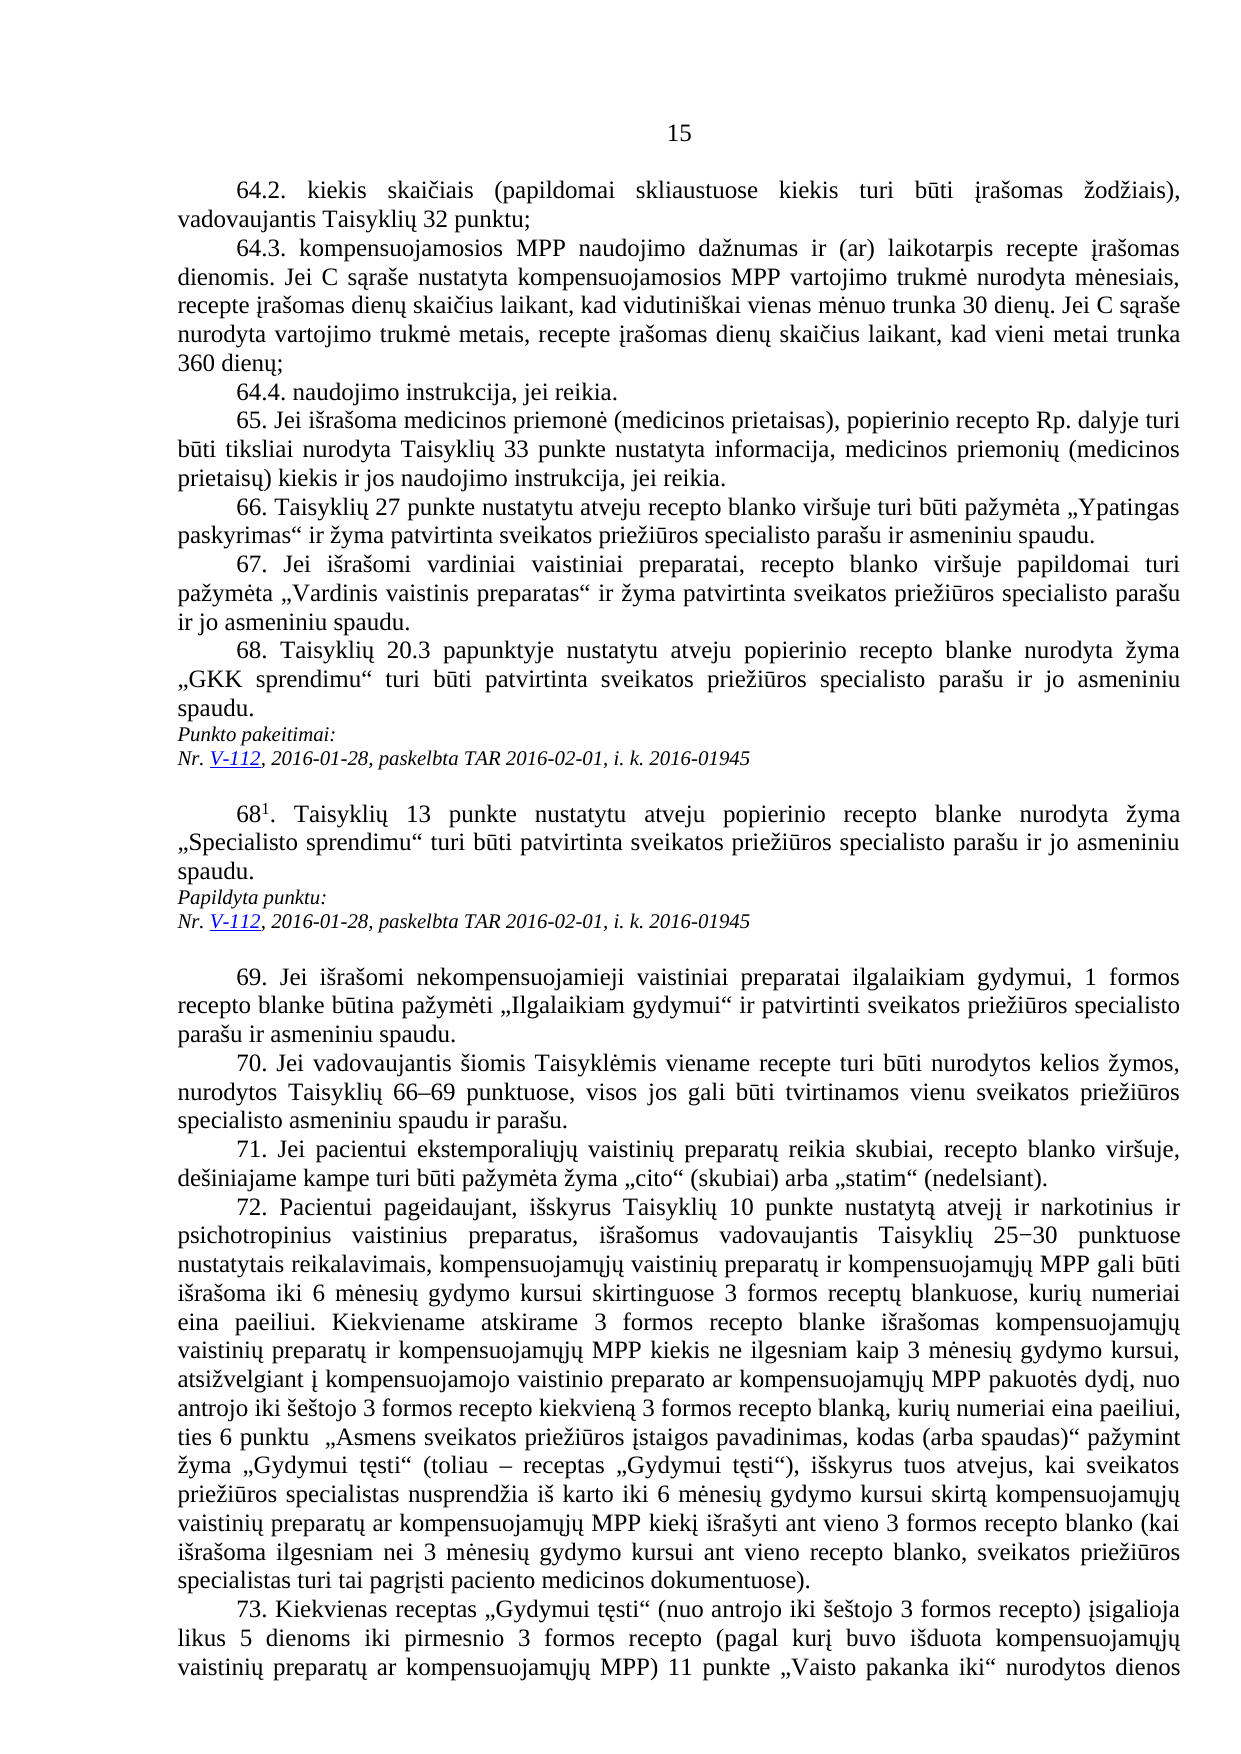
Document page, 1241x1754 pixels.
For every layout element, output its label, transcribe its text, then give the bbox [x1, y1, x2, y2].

text 73. Kiekvienas receptas „Gydymui tęsti“ (nuo antrojo iki šeštojo 3 formos recepto) įsigalioja likus 5 dienoms iki pirmesnio 3 formos recepto (pagal kurį buvo išduota kompensuojamųjų vaistinių preparatų ar kompensuojamųjų MPP) 11 punkte „Vaisto pakanka iki“ nurodytos dienos [177, 1594, 1181, 1681]
text 64.2. kiekis skaičiais (papildomai skliaustuose kiekis turi būti įrašomas žodžiais), vadovaujantis Taisyklių 32 punktu; [177, 176, 1181, 233]
text 69. Jei išrašomi nekompensuojamieji vaistiniai preparatai ilgalaikiam gydymui, 1 formos recepto blanke būtina pažymėti „Ilgalaikiam gydymui“ ir patvirtinti sveikatos priežiūros specialisto parašu ir asmeniniu spaudu. [177, 962, 1181, 1048]
text 65. Jei išrašoma medicinos priemonė (medicinos prietaisas), popierinio recepto Rp. dalyje turi būti tiksliai nurodyta Taisyklių 33 punkte nustatyta informacija, medicinos priemonių (medicinos prietaisų) kiekis ir jos naudojimo instrukcija, jei reikia. [177, 406, 1181, 492]
text 64.3. kompensuojamosios MPP naudojimo dažnumas ir (ar) laikotarpis recepte įrašomas dienomis. Jei C sąraše nustatyta kompensuojamosios MPP vartojimo trukmė nurodyta mėnesiais, recepte įrašomas dienų skaičius laikant, kad vidutiniškai vienas mėnuo trunka 30 dienų. Jei C sąraše nurodyta vartojimo trukmė metais, recepte įrašomas dienų skaičius laikant, kad vieni metai trunka 360 dienų; [177, 233, 1181, 377]
text 66. Taisyklių 27 punkte nustatytu atveju recepto blanko viršuje turi būti pažymėta „Ypatingas paskyrimas“ ir žyma patvirtinta sveikatos priežiūros specialisto parašu ir asmeniniu spaudu. [177, 492, 1181, 549]
text 64.4. naudojimo instrukcija, jei reikia. [177, 377, 1181, 406]
text 70. Jei vadovaujantis šiomis Taisyklėmis viename recepte turi būti nurodytos kelios žymos, nurodytos Taisyklių 66–69 punktuose, visos jos gali būti tvirtinamos vienu sveikatos priežiūros specialisto asmeniniu spaudu ir parašu. [177, 1048, 1181, 1134]
text 67. Jei išrašomi vardiniai vaistiniai preparatai, recepto blanko viršuje papildomai turi pažymėta „Vardinis vaistinis preparatas“ ir žyma patvirtinta sveikatos priežiūros specialisto parašu ir jo asmeniniu spaudu. [177, 549, 1181, 636]
text 71. Jei pacientui ekstemporaliųjų vaistinių preparatų reikia skubiai, recepto blanko viršuje, dešiniajame kampe turi būti pažymėta žyma „cito“ (skubiai) arba „statim“ (nedelsiant). [177, 1134, 1181, 1192]
text 681. Taisyklių 13 punkte nustatytu atveju popierinio recepto blanke nurodyta žyma „Specialisto sprendimu“ turi būti patvirtinta sveikatos priežiūros specialisto parašu ir jo asmeniniu spaudu. [177, 799, 1181, 885]
text Punkto pakeitimai: [177, 722, 1181, 746]
text 68. Taisyklių 20.3 papunktyje nustatytu atveju popierinio recepto blanke nurodyta žyma „GKK sprendimu“ turi būti patvirtinta sveikatos priežiūros specialisto parašu ir jo asmeniniu spaudu. [177, 636, 1181, 722]
text Papildyta punktu: [177, 885, 1181, 909]
text 72. Pacientui pageidaujant, išskyrus Taisyklių 10 punkte nustatytą atvejį ir narkotinius ir psichotropinius vaistinius preparatus, išrašomus vadovaujantis Taisyklių 25−30 punktuose nustatytais reikalavimais, kompensuojamųjų vaistinių preparatų ir kompensuojamųjų MPP gali būti išrašoma iki 6 mėnesių gydymo kursui skirtinguose 3 formos receptų blankuose, kurių numeriai eina paeiliui. Kiekviename atskirame 3 formos recepto blanke išrašomas kompensuojamųjų vaistinių preparatų ir kompensuojamųjų MPP kiekis ne ilgesniam kaip 3 mėnesių gydymo kursui, atsižvelgiant į kompensuojamojo vaistinio preparato ar kompensuojamųjų MPP pakuotės dydį, nuo antrojo iki šeštojo 3 formos recepto kiekvieną 3 formos recepto blanką, kurių numeriai eina paeiliui, ties 6 punktu „Asmens sveikatos priežiūros įstaigos pavadinimas, kodas (arba spaudas)“ pažymint žyma „Gydymui tęsti“ (toliau – receptas „Gydymui tęsti“), išskyrus tuos atvejus, kai sveikatos priežiūros specialistas nusprendžia iš karto iki 6 mėnesių gydymo kursui skirtą kompensuojamųjų vaistinių preparatų ar kompensuojamųjų MPP kiekį išrašyti ant vieno 3 formos recepto blanko (kai išrašoma ilgesniam nei 3 mėnesių gydymo kursui ant vieno recepto blanko, sveikatos priežiūros specialistas turi tai pagrįsti paciento medicinos dokumentuose). [177, 1192, 1181, 1594]
text Nr. V-112, 2016-01-28, paskelbta TAR 2016-02-01, i. k. 2016-01945 [177, 746, 1181, 770]
text Nr. V-112, 2016-01-28, paskelbta TAR 2016-02-01, i. k. 2016-01945 [177, 909, 1181, 933]
